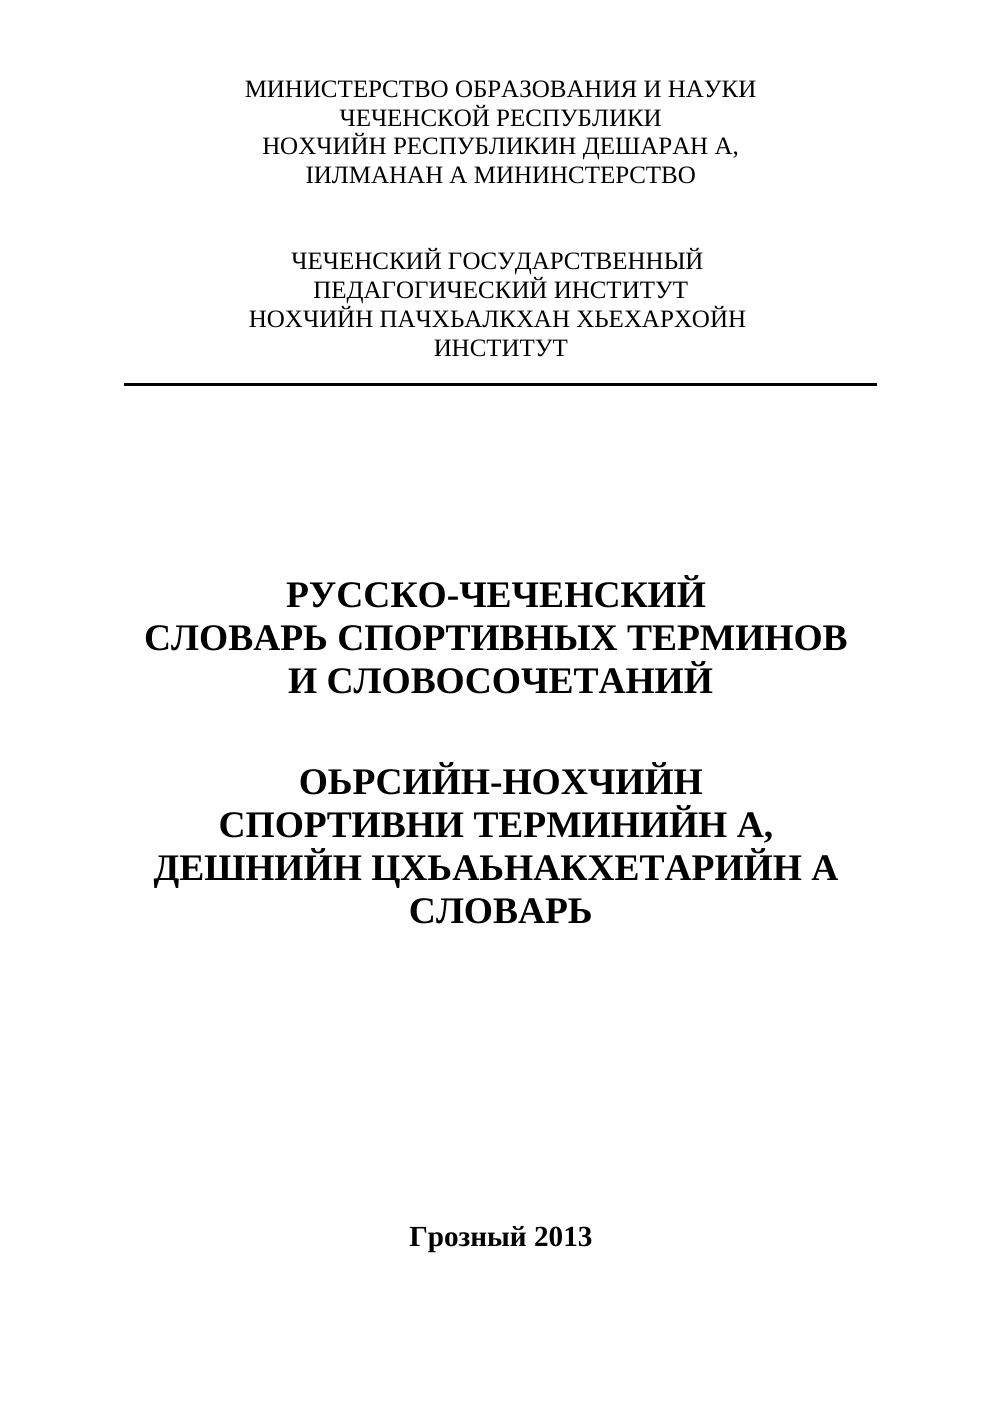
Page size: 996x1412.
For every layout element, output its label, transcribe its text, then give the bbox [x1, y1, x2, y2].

text ДЕШНИЙН ЦХЬАЬНАКХЕТАРИЙН А [124, 846, 877, 889]
text СПОРТИВНИ ТЕРМИНИЙН А, [124, 803, 877, 846]
text СЛОВАРЬ СПОРТИВНЫХ ТЕРМИНОВ [124, 616, 877, 659]
text ЧЕЧЕНСКИЙ ГОСУДАРСТВЕННЫЙ [124, 246, 877, 275]
text ЧЕЧЕНСКОЙ РЕСПУБЛИКИ [124, 103, 877, 131]
text НОХЧИЙН РЕСПУБЛИКИН ДЕШАРАН А, [124, 131, 877, 160]
text И СЛОВОСОЧЕТАНИЙ [124, 659, 877, 702]
text Грозный 2013 [124, 1219, 877, 1253]
text СЛОВАРЬ [124, 889, 877, 932]
text НОХЧИЙН ПАЧХЬАЛКХАН ХЬЕХАРХОЙН [124, 304, 877, 333]
text РУССКО-ЧЕЧЕНСКИЙ [124, 573, 877, 616]
text ПЕДАГОГИЧЕСКИЙ ИНСТИТУТ [124, 275, 877, 304]
text МИНИСТЕРСТВО ОБРАЗОВАНИЯ И НАУКИ [124, 74, 877, 103]
text ОЬРСИЙН-НОХЧИЙН [124, 759, 877, 803]
text IИЛМАНАН А МИНИНСТЕРСТВО [124, 160, 877, 189]
text ИНСТИТУТ [124, 333, 877, 361]
